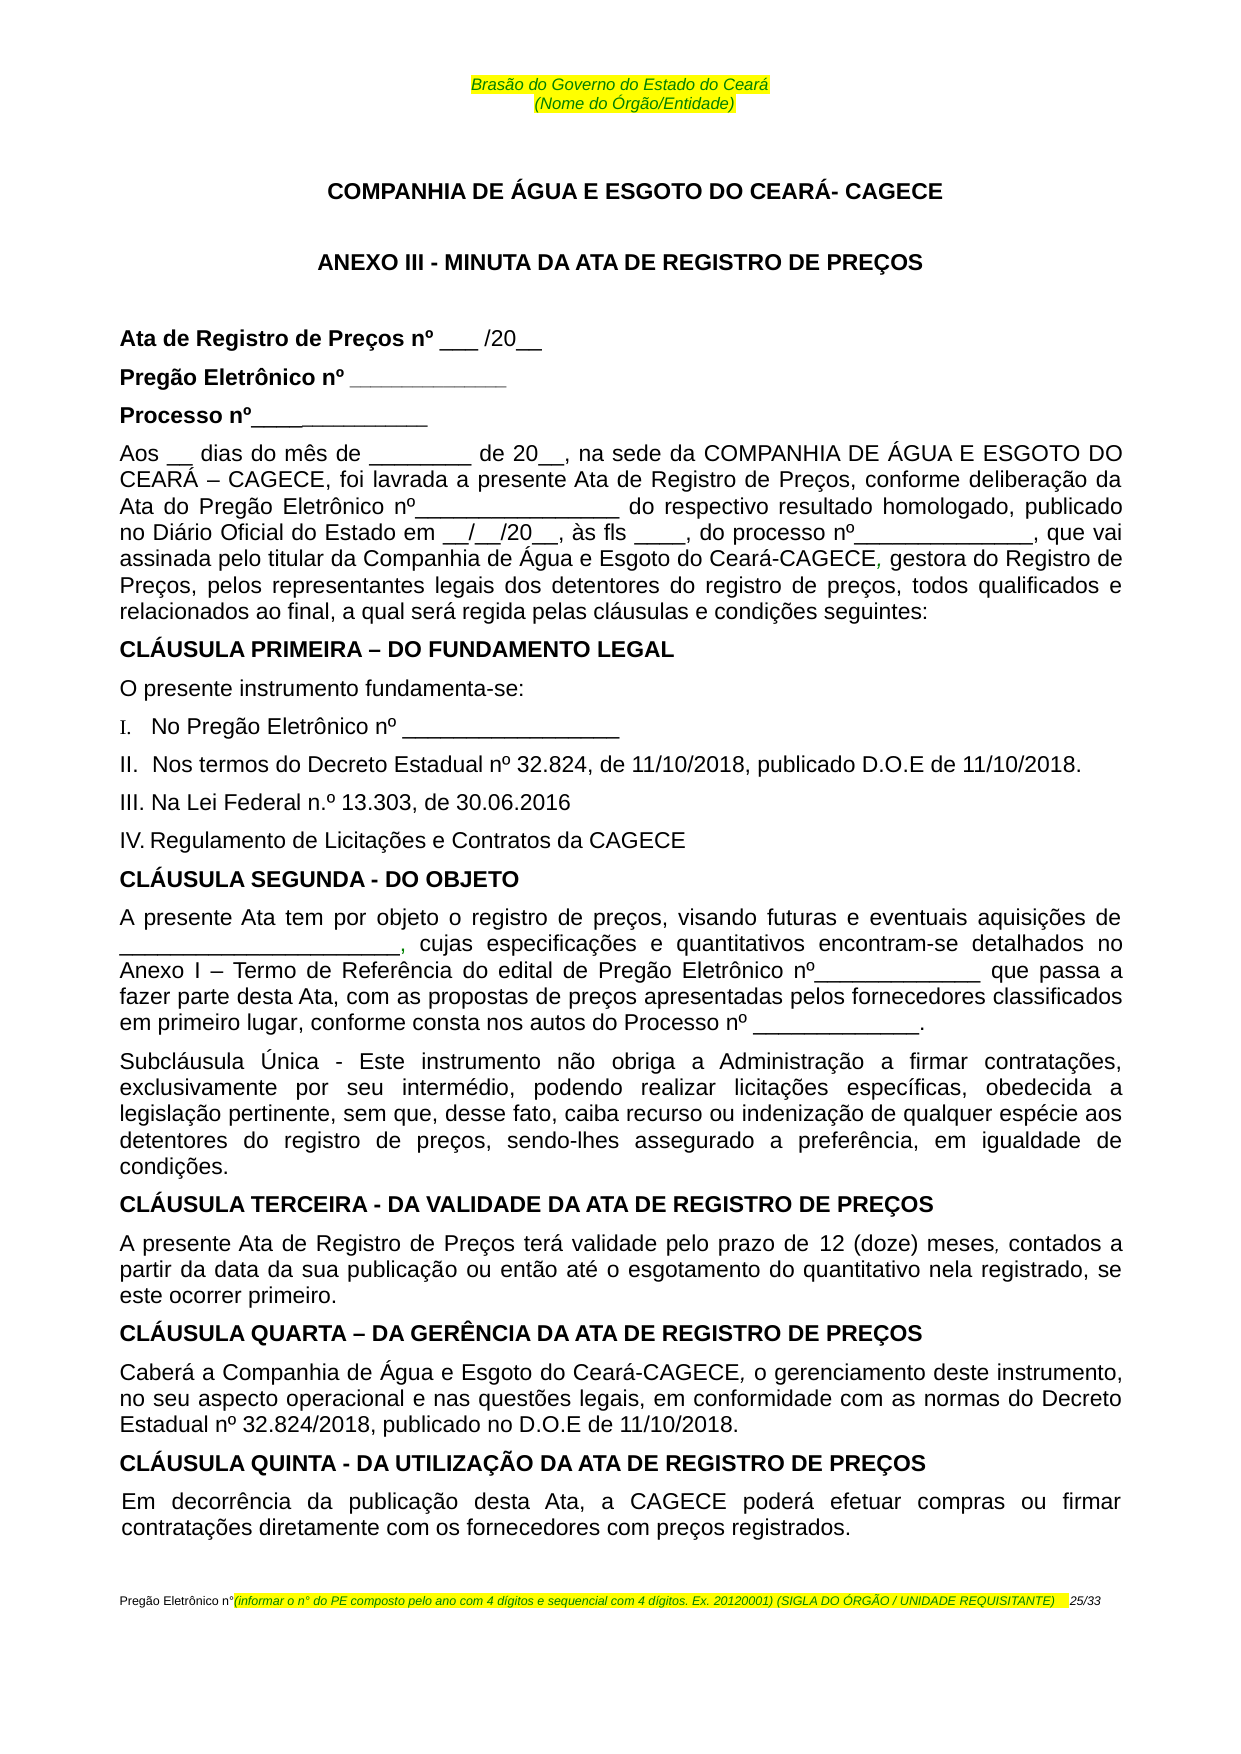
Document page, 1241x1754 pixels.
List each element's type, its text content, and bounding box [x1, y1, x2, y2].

text CLÁUSULA PRIMEIRA – DO FUNDAMENTO LEGAL [119, 636, 1123, 663]
list Regulamento de Licitações e Contratos da CAGECE [119, 827, 1121, 854]
text A presente Ata tem por objeto o registro de preços, visando futuras e eventuais aquisições de ______________________, cujas especificações e quantitativos encontram-se detalhados no Anexo I – Termo de Referência do edital de Pregão Eletrônico nº_____________ que passa a fazer parte desta Ata, com as propostas de preços apresentadas pelos fornecedores classificados em primeiro lugar, conforme consta nos autos do Processo nº _____________. [119, 904, 1123, 1036]
list No Pregão Eletrônico nº _________________ [119, 713, 1121, 739]
text Ata de Registro de Preços nº ___ /20__ [119, 325, 1123, 352]
text CLÁUSULA TERCEIRA - DA VALIDADE DA ATA DE REGISTRO DE PREÇOS [119, 1191, 1123, 1218]
text Aos __ dias do mês de ________ de 20__, na sede da COMPANHIA DE ÁGUA E ESGOTO DO CEARÁ – CAGECE, foi lavrada a presente Ata de Registro de Preços, conforme deliberação da Ata do Pregão Eletrônico nº________________ do respectivo resultado homologado, publicado no Diário Oficial do Estado em __/__/20__, às fls ____, do processo nº______________, que vai assinada pelo titular da Companhia de Água e Esgoto do Ceará-CAGECE, gestora do Registro de Preços, pelos representantes legais dos detentores do registro de preços, todos qualificados e relacionados ao final, a qual será regida pelas cláusulas e condições seguintes: [119, 440, 1123, 624]
text Pregão Eletrônico nº _______________ [119, 363, 1123, 390]
text Caberá a Companhia de Água e Esgoto do Ceará-CAGECE, o gerenciamento deste instrumento, no seu aspecto operacional e nas questões legais, em conformidade com as normas do Decreto Estadual nº 32.824/2018, publicado no D.O.E de 11/10/2018. [119, 1359, 1123, 1438]
list Na Lei Federal n.º 13.303, de 30.06.2016 [119, 789, 1121, 816]
text CLÁUSULA QUINTA - DA UTILIZAÇÃO DA ATA DE REGISTRO DE PREÇOS [119, 1449, 1123, 1476]
list Nos termos do Decreto Estadual nº 32.824, de 11/10/2018, publicado D.O.E de 11/10/2018. [119, 751, 1121, 777]
text ANEXO III - MINUTA DA ATA DE REGISTRO DE PREÇOS [119, 249, 1121, 275]
text Subcláusula Única - Este instrumento não obriga a Administração a firmar contratações, exclusivamente por seu intermédio, podendo realizar licitações específicas, obedecida a legislação pertinente, sem que, desse fato, caiba recurso ou indenização de qualquer espécie aos detentores do registro de preços, sendo-lhes assegurado a preferência, em igualdade de condições. [119, 1048, 1123, 1179]
text Em decorrência da publicação desta Ata, a CAGECE poderá efetuar compras ou firmar contratações diretamente com os fornecedores com preços registrados. [121, 1488, 1121, 1541]
text CLÁUSULA QUARTA – DA GERÊNCIA DA ATA DE REGISTRO DE PREÇOS [119, 1320, 1123, 1347]
subtitle CLÁUSULA SEGUNDA - DO OBJETO [119, 866, 1121, 892]
text Processo nº________________ [119, 402, 1123, 428]
text A presente Ata de Registro de Preços terá validade pelo prazo de 12 (doze) meses, contados a partir da data da sua publicação ou então até o esgotamento do quantitativo nela registrado, se este ocorrer primeiro. [119, 1229, 1123, 1308]
text O presente instrumento fundamenta-se: [119, 674, 1123, 701]
